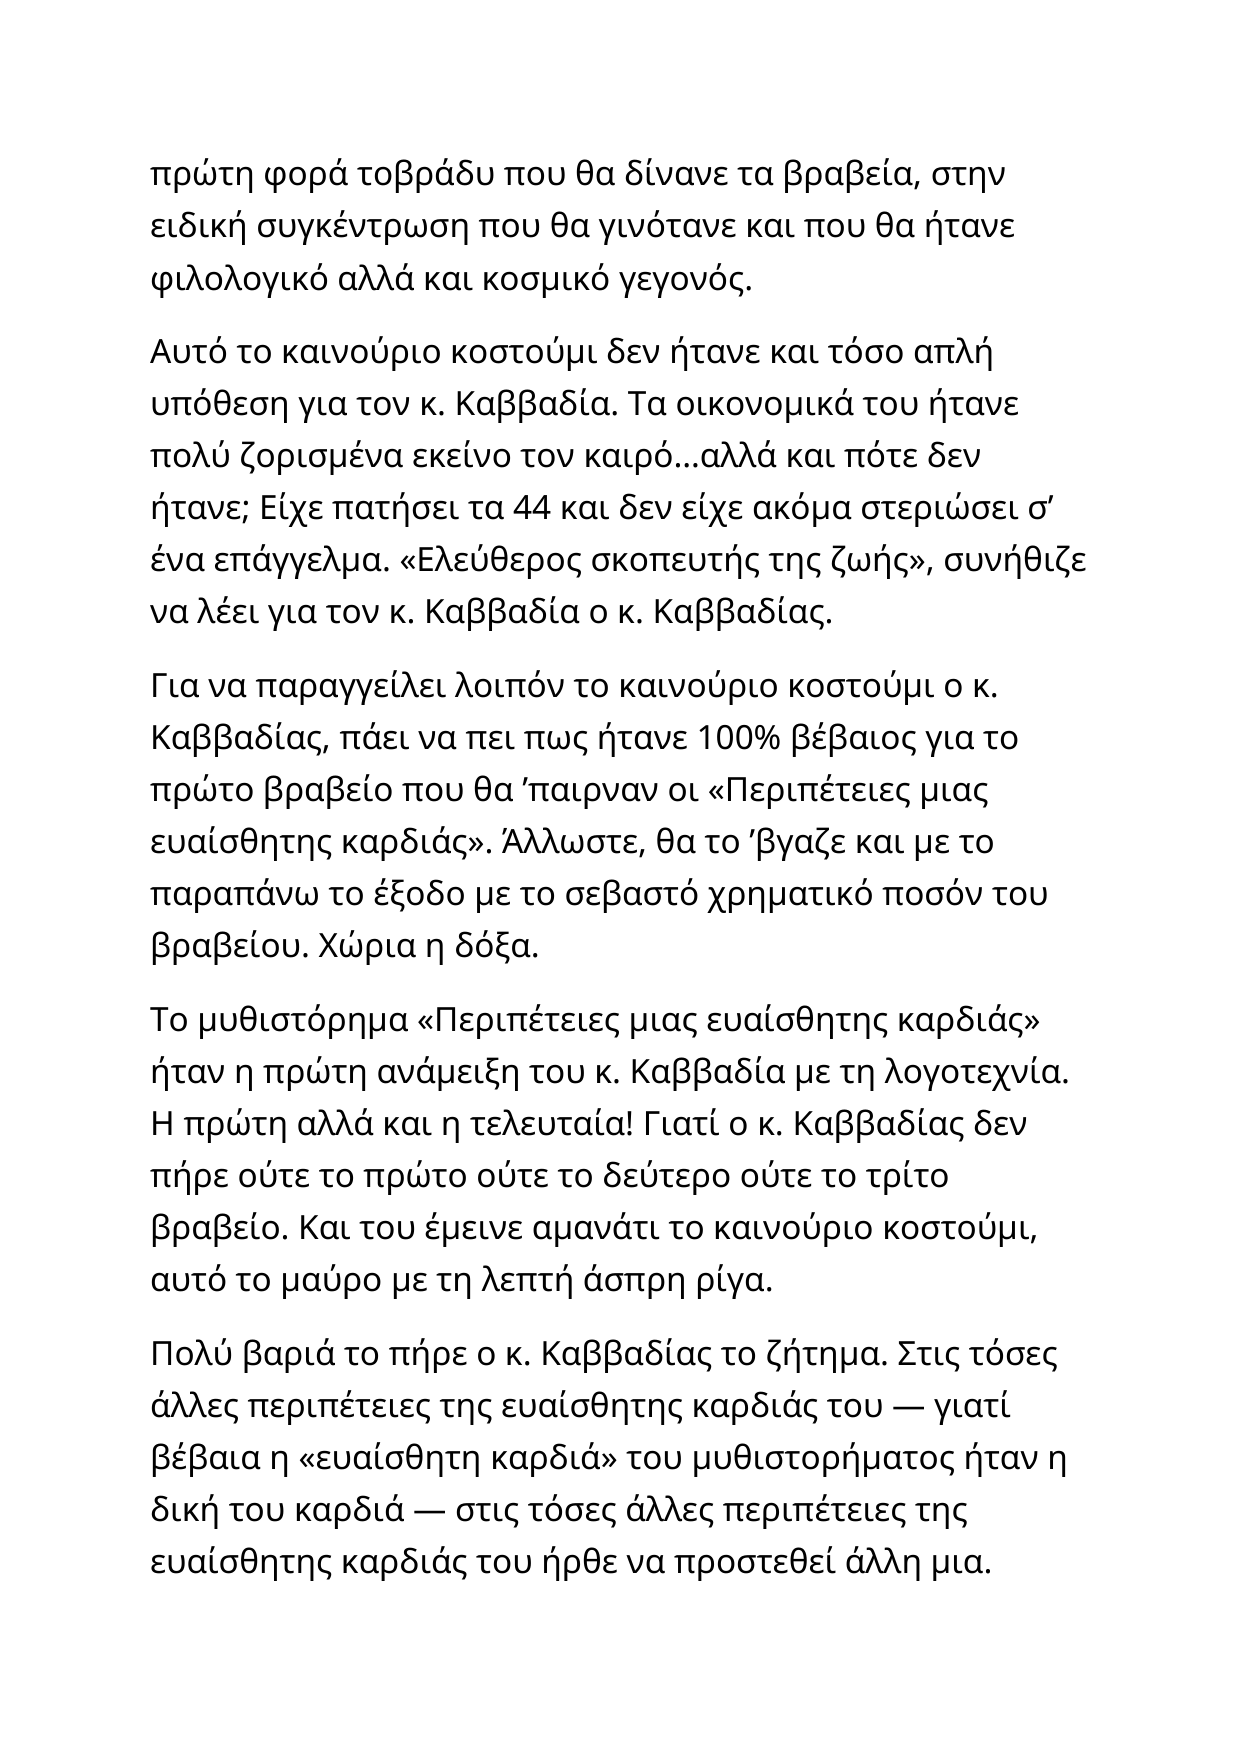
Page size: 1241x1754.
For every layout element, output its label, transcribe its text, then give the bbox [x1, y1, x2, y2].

text Αυτό το καινούριο κοστούμι δεν ήτανε και τόσο απλή υπόθεση για τον κ. Καββαδία. Τα οικονομικά του ήτανε πολύ ζορισμένα εκείνο τον καιρό…αλλά και πότε δεν ήτανε; Είχε πατήσει τα 44 και δεν είχε ακόμα στεριώσει σ’ ένα επάγγελμα. «Ελεύθερος σκοπευτής της ζωής», συνήθιζε να λέει για τον κ. Καββαδία ο κ. Καββαδίας. [150, 327, 1090, 634]
text πρώτη φορά τοβράδυ που θα δίνανε τα βραβεία, στην ειδική συγκέντρωση που θα γινότανε και που θα ήτανε φιλολογικό αλλά και κοσμικό γεγονός. [150, 150, 1090, 300]
text Για να παραγγείλει λοιπόν το καινούριο κοστούμι ο κ. Καββαδίας, πάει να πει πως ήτανε 100% βέβαιος για το πρώτο βραβείο που θα ’παιρναν οι «Περιπέτειες μιας ευαίσθητης καρδιάς». Άλλωστε, θα το ’βγαζε και με το παραπάνω το έξοδο με το σεβαστό χρηματικό ποσόν του βραβείου. Χώρια η δόξα. [150, 661, 1090, 968]
text Πολύ βαριά το πήρε ο κ. Καββαδίας το ζήτημα. Στις τόσες άλλες περιπέτειες της ευαίσθητης καρδιάς του — γιατί βέβαια η «ευαίσθητη καρδιά» του μυθιστορήματος ήταν η δική του καρδιά — στις τόσες άλλες περιπέτειες της ευαίσθητης καρδιάς του ήρθε να προστεθεί άλλη μια. [150, 1329, 1090, 1583]
text Το μυθιστόρημα «Περιπέτειες μιας ευαίσθητης καρδιάς» ήταν η πρώτη ανάμειξη του κ. Καββαδία με τη λογοτεχνία. Η πρώτη αλλά και η τελευταία! Γιατί ο κ. Καββαδίας δεν πήρε ούτε το πρώτο ούτε το δεύτερο ούτε το τρίτο βραβείο. Και του έμεινε αμανάτι το καινούριο κοστούμι, αυτό το μαύρο με τη λεπτή άσπρη ρίγα. [150, 995, 1090, 1302]
